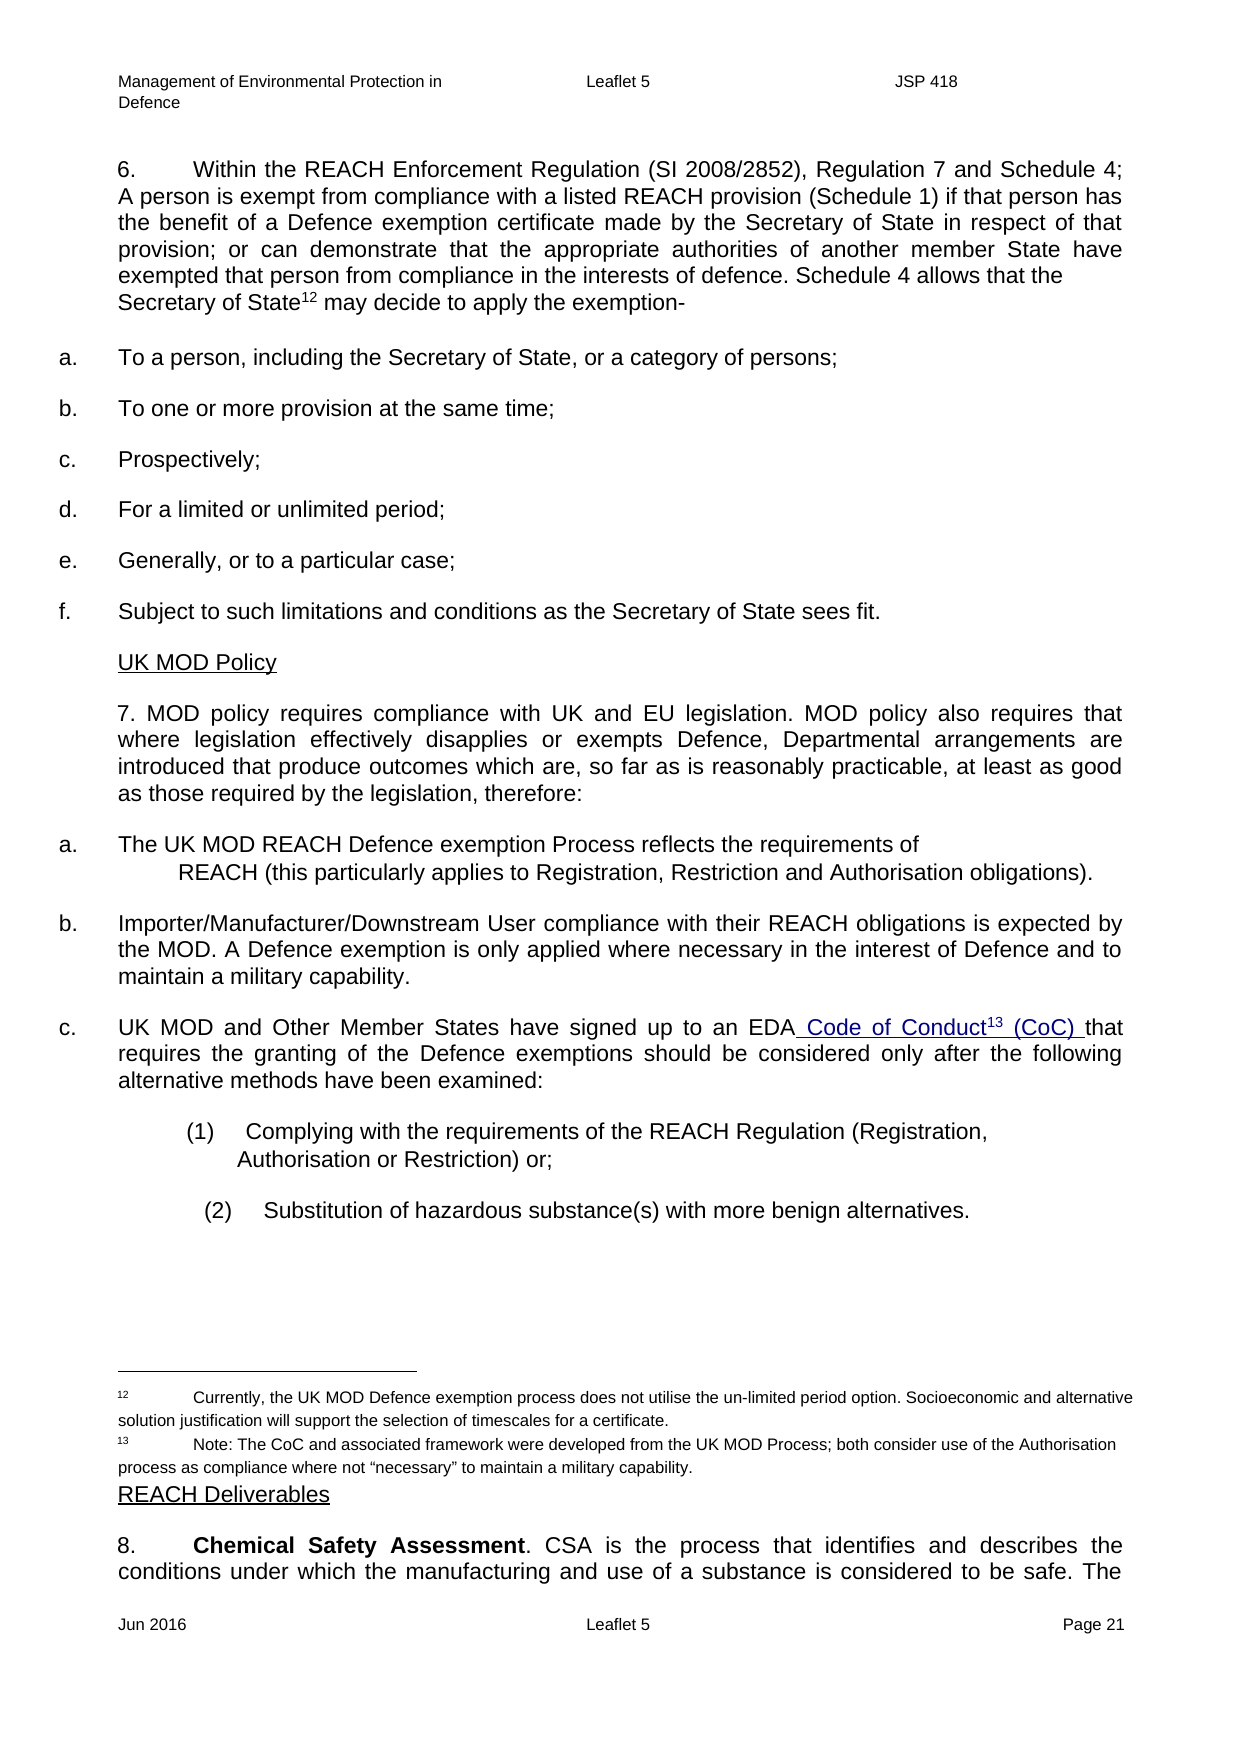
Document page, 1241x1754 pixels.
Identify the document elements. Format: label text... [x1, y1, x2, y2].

text REACH (this particularly applies to Registration, Restriction and Authorisation obligations). [178, 859, 1123, 885]
subtitle REACH Deliverables [117, 1481, 1170, 1507]
list Substitution of hazardous substance(s) with more benign alternatives. [59, 1197, 1122, 1223]
list Currently, the UK MOD Defence exemption process does not utilise the un-limited period option. Socioeconomic and alternative solution justification will support the selection of timescales for a certificate. [117, 1388, 1137, 1430]
list To one or more provision at the same time; [59, 395, 1123, 421]
list The UK MOD REACH Defence exemption Process reflects the requirements of [59, 831, 1123, 857]
list Generally, or to a particular case; [59, 547, 1123, 573]
list For a limited or unlimited period; [59, 496, 1123, 523]
list Subject to such limitations and conditions as the Secretary of State sees fit. [59, 598, 1123, 624]
text 7. MOD policy requires compliance with UK and EU legislation. MOD policy also requires that where legislation effectively disapplies or exempts Defence, Departmental arrangements are introduced that produce outcomes which are, so far as is reasonably practicable, at least as good as those required by the legislation, therefore: [117, 700, 1123, 806]
list UK MOD and Other Member States have signed up to an EDA Code of Conduct13 (CoC) that requires the granting of the Defence exemptions should be considered only after the following alternative methods have been examined: [59, 1014, 1123, 1093]
list Importer/Manufacturer/Downstream User compliance with their REACH obligations is expected by the MOD. A Defence exemption is only applied where necessary in the interest of Defence and to maintain a military capability. [59, 909, 1123, 989]
list Within the REACH Enforcement Regulation (SI 2008/2852), Regulation 7 and Schedule 4; A person is exempt from compliance with a listed REACH provision (Schedule 1) if that person has the benefit of a Defence exemption certificate made by the Secretary of State in respect of that provision; or can demonstrate that the appropriate authorities of another member State have exempted that person from compliance in the interests of defence. Schedule 4 allows that the [117, 156, 1123, 289]
text Secretary of State12 may decide to apply the exemption- [117, 289, 1123, 315]
subtitle UK MOD Policy [117, 649, 1170, 675]
list Complying with the requirements of the REACH Regulation (Registration, [59, 1118, 1122, 1144]
text Authorisation or Restriction) or; [237, 1146, 1123, 1173]
list Note: The CoC and associated framework were developed from the UK MOD Process; both consider use of the Authorisation process as compliance where not “necessary” to maintain a military capability. [117, 1434, 1137, 1477]
list Chemical Safety Assessment. CSA is the process that identifies and describes the conditions under which the manufacturing and use of a substance is considered to be safe. The [117, 1532, 1123, 1584]
list To a person, including the Secretary of State, or a category of persons; [59, 344, 1123, 370]
list Prospectively; [59, 446, 1123, 472]
